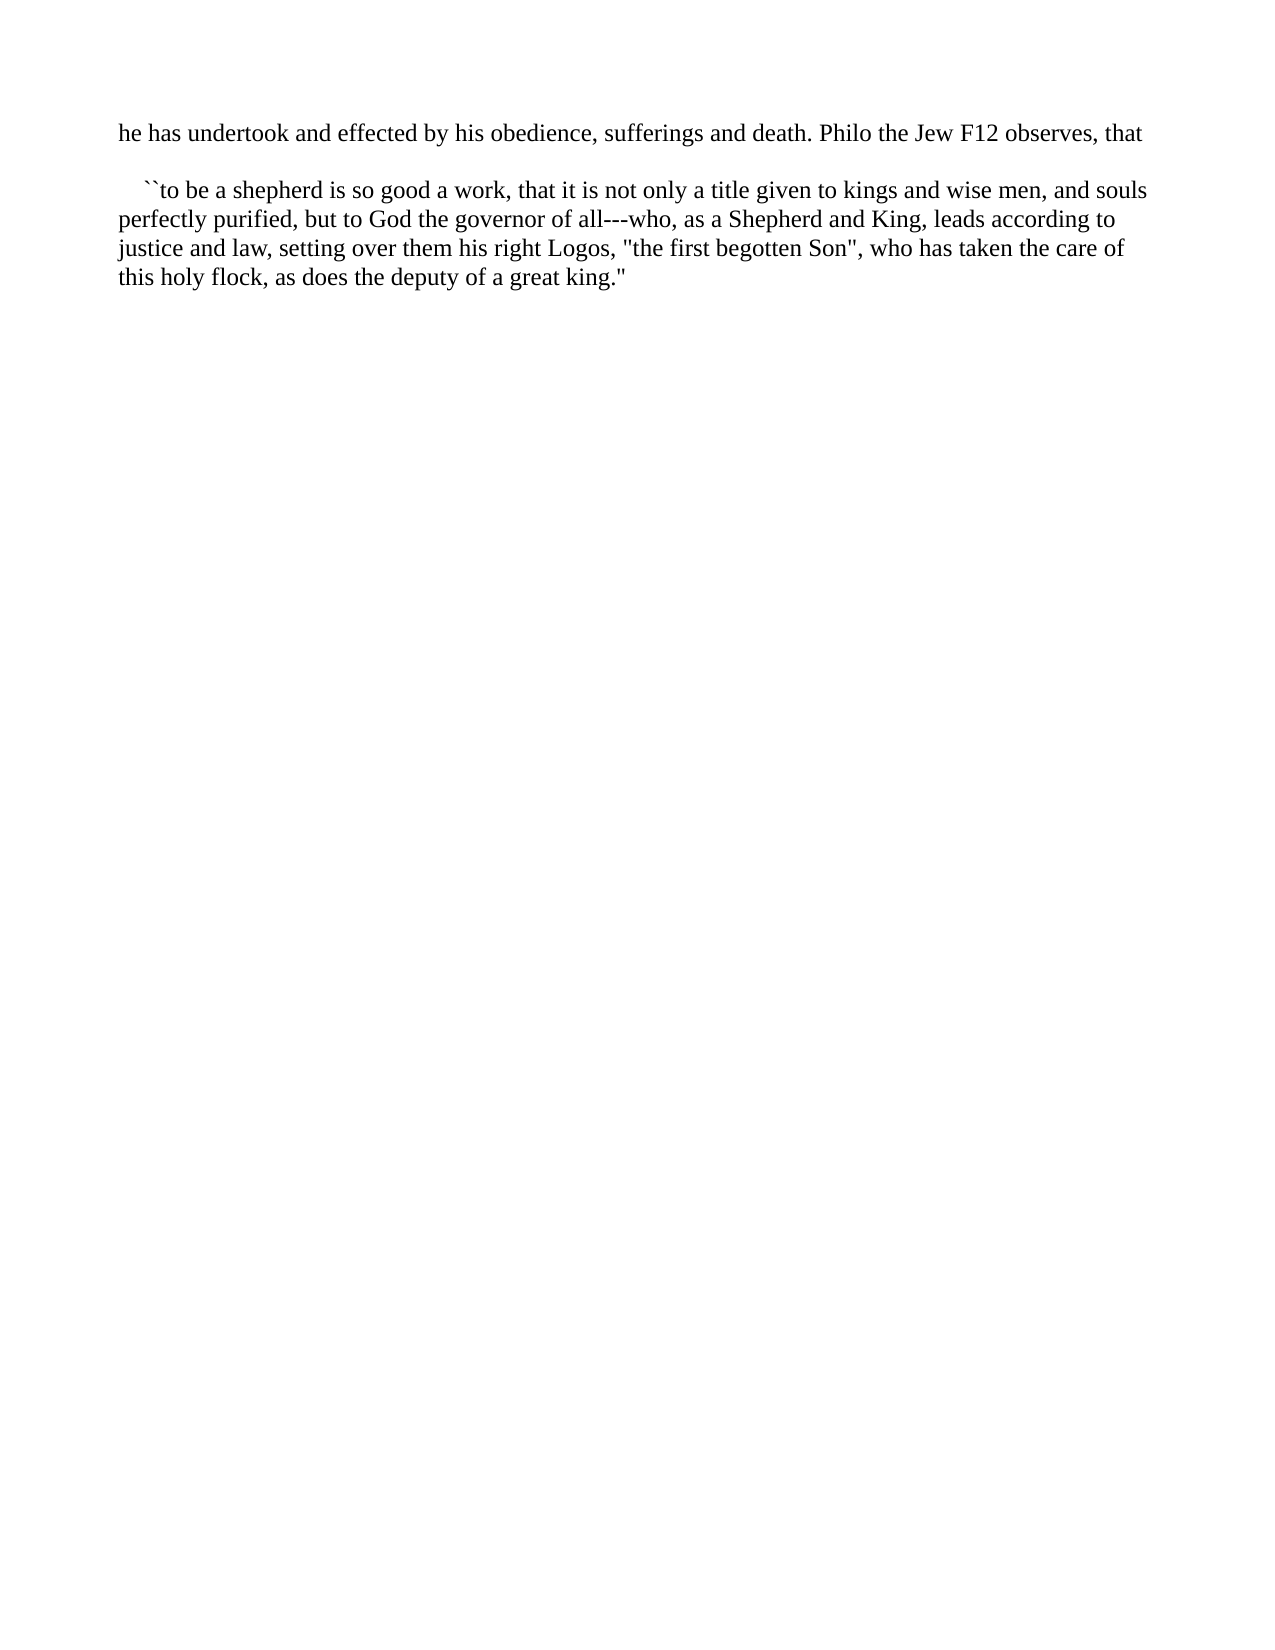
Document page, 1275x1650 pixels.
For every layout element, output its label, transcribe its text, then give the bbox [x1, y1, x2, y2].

text he has undertook and effected by his obedience, sufferings and death. Philo the Jew F12 observes, that [118, 118, 1157, 147]
text ``to be a shepherd is so good a work, that it is not only a title given to kings and wise men, and souls perfectly purified, but to God the governor of all---who, as a Shepherd and King, leads according to justice and law, setting over them his right Logos, "the first begotten Son", who has taken the care of this holy flock, as does the deputy of a great king.'' [118, 176, 1157, 291]
